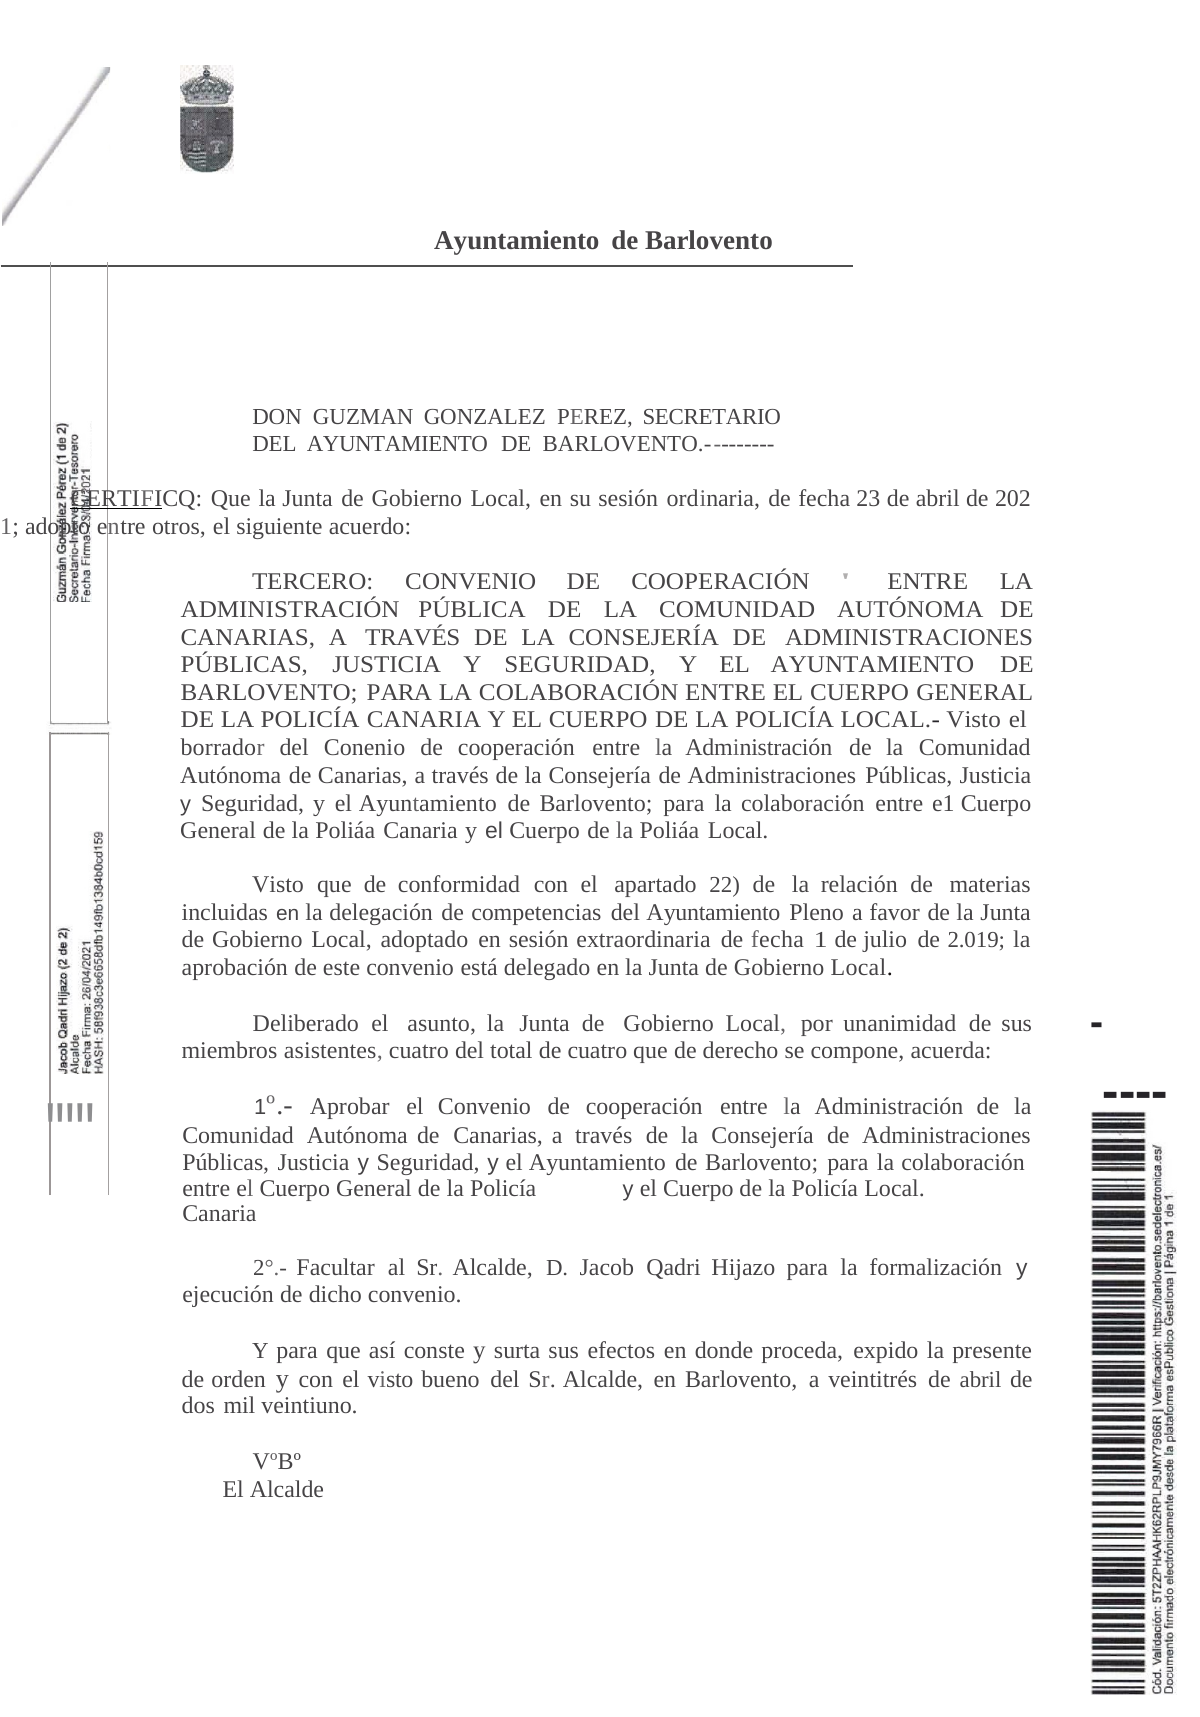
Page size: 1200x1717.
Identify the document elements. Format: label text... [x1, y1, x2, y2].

text DON GUZMAN GONZALEZ PEREZ, SECRETARIO DEL AYUNTAMIENTO DE BARLOVENTO.--------- [252, 403, 786, 456]
text CERTIFICQ: Que la Junta de Gobierno Local, en su sesión ordinaria, de fecha 23 de abril de 202 1; adoptó entre otros, el siguiente acuerdo: [108, 484, 1032, 539]
text '"" [51, 1106, 105, 1177]
text borrador del Conenio de cooperación entre la Administración de la Comunidad Autónoma de Canarias, a través de la Consejería de Administraciones Públicas, Justicia y Seguridad, y el Ayuntamiento de Barlovento; para la colaboración entre e1 Cuerpo General de la Poliáa Canaria y el Cuerpo de la Poliáa Local. [180, 733, 1031, 844]
text TERCERO: CONVENIO DE COOPERACIÓN ' ENTRE LA ADMINISTRACIÓN PÚBLICA DE LA COMUNIDAD AUTÓNOMA DE CANARIAS, A TRAVÉS DE LA CONSEJERÍA DE ADMINISTRACIONES PÚBLICAS, JUSTICIA Y SEGURIDAD, Y EL AYUNTAMIENTO DE BARLOVENTO; PARA LA COLABORACIÓN ENTRE EL CUERPO GENERAL DE LA POLICÍA CANARIA Y EL CUERPO DE LA POLICÍA LOCAL.- Visto el [180, 567, 1033, 733]
text Visto que de conformidad con el apartado 22) de la relación de materias incluidas en la delegación de competencias del Ayuntamiento Pleno a favor de la Junta de Gobierno Local, adoptado en sesión extraordinaria de fecha 1 de julio de 2.019; la aprobación de este convenio está delegado en la Junta de Gobierno Local. [181, 870, 1031, 981]
text y el Cuerpo de la Policía Local. [622, 1177, 1090, 1202]
text Ayuntamiento de Barlovento [252, 225, 1187, 255]
text entre el Cuerpo General de la Policía Canaria [182, 1177, 615, 1226]
text 1º.- Aprobar el Convenio de cooperación entre la Administración de la Comunidad Autónoma de Canarias, a través de la Consejería de Administraciones Públicas, Justicia y Seguridad, y el Ayuntamiento de Barlovento; para la colaboración [182, 1089, 1032, 1176]
text VºBº [252, 1448, 1090, 1475]
text [1177, 1448, 1187, 1475]
text Y para que así conste y surta sus efectos en donde proceda, expido la presente de orden y con el visto bueno del Sr. Alcalde, en Barlovento, a veintitrés de abril de dos mil veintiuno. [181, 1337, 1032, 1419]
text '"" [45, 1106, 49, 1177]
text ejecución de dicho convenio. [182, 1281, 1090, 1308]
text 2°.- Facultar al Sr. Alcalde, D. Jacob Qadri Hijazo para la formalización y [253, 1253, 1090, 1281]
text El Alcalde [0, 1475, 546, 1502]
text Deliberado el asunto, la Junta de Gobierno Local, por unanimidad de sus miembros asistentes, cuatro del total de cuatro que de derecho se compone, acuerda: [181, 1009, 1033, 1064]
